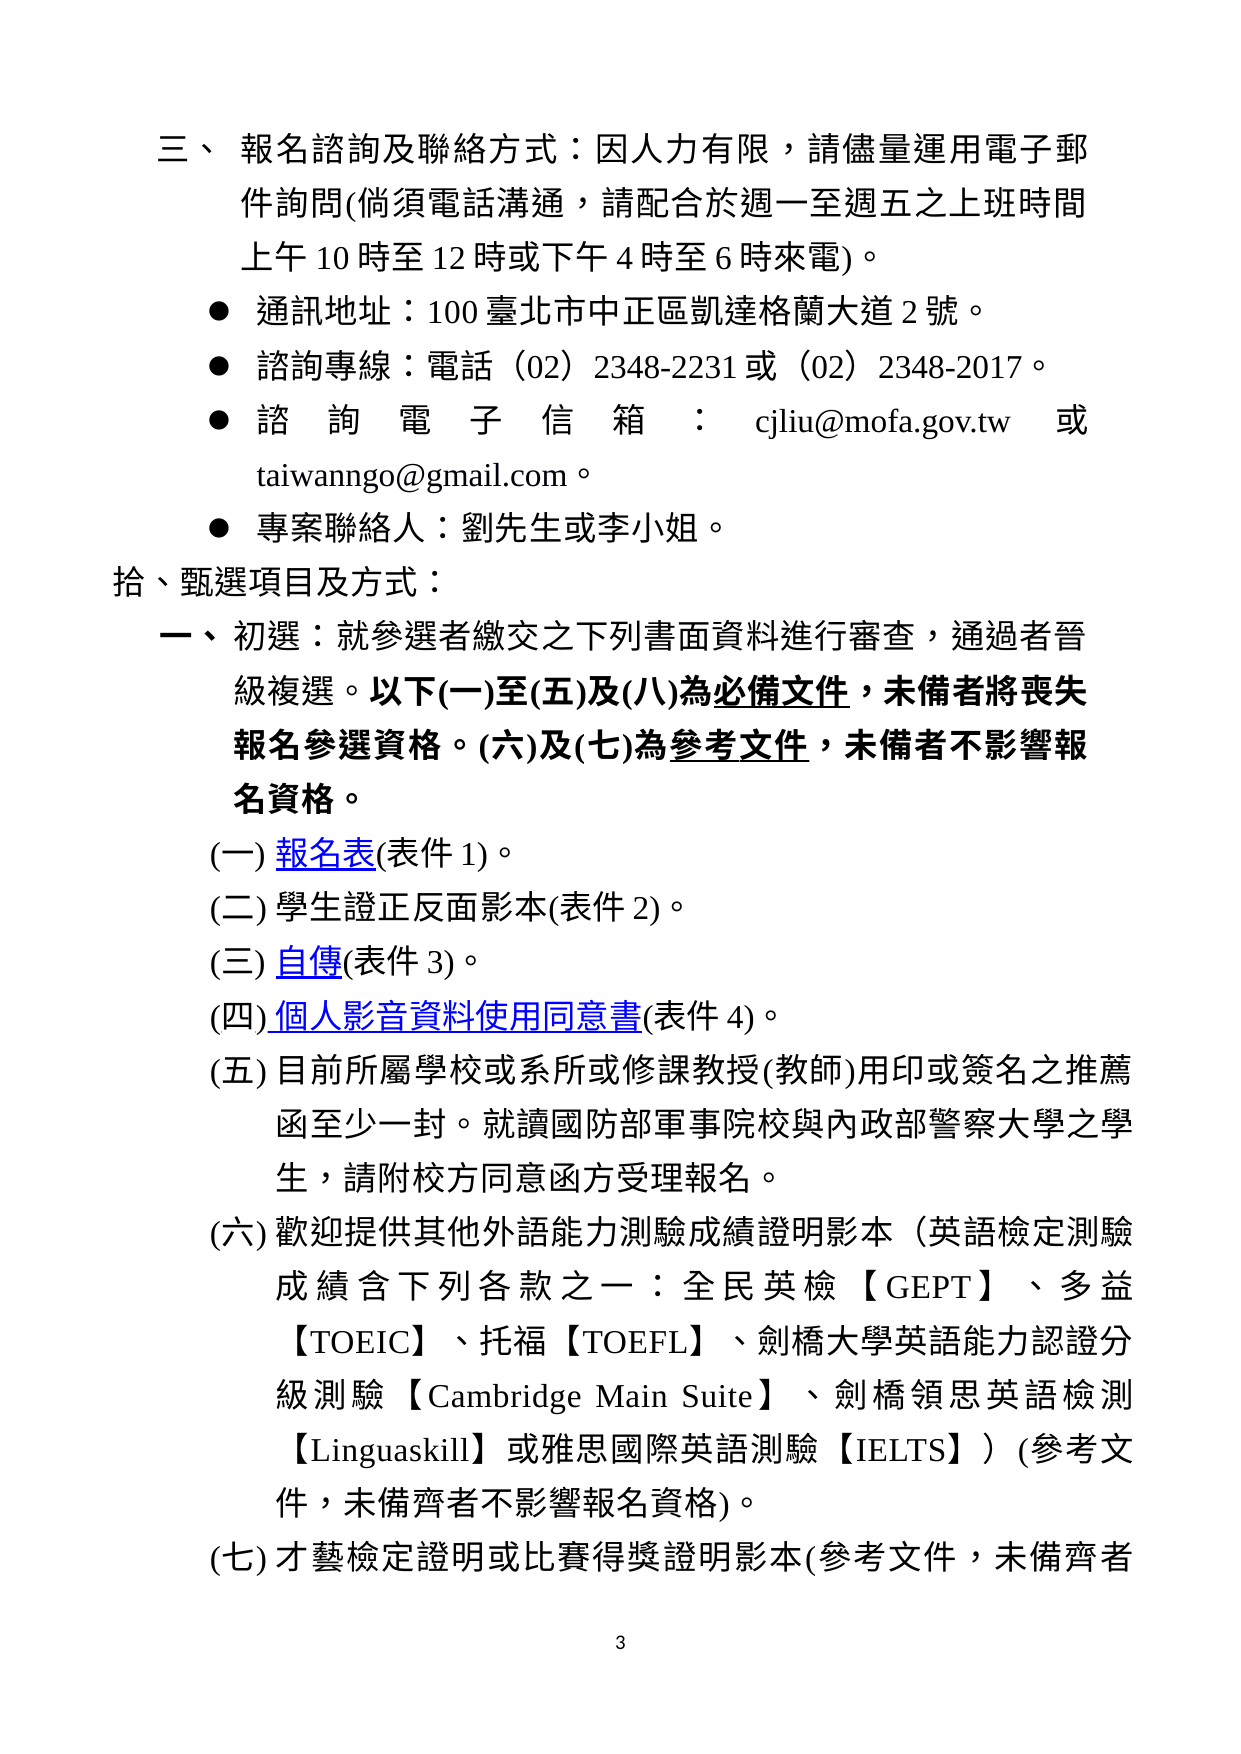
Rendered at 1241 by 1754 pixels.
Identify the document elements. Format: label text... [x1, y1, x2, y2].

subtitle 諮詢專線：電話（02）2348-2231或（02）2348-2017。 [206, 335, 1088, 389]
list 目前所屬學校或系所或修課教授(教師)用印或簽名之推薦函至少一封。就讀國防部軍事院校與內政部警察大學之學生，請附校方同意函方受理報名。 [209, 1039, 1134, 1201]
subtitle 通訊地址：100臺北市中正區凱達格蘭大道2號。 [206, 281, 1088, 335]
subtitle 諮詢電子信箱：cjliu@mofa.gov.tw或taiwanngo@gmail.com。 [206, 389, 1088, 497]
subtitle 專案聯絡人：劉先生或李小姐。 [206, 497, 1088, 551]
subtitle 初選：就參選者繳交之下列書面資料進行審查，通過者晉級複選。以下(一)至(五)及(八)為必備文件，未備者將喪失報名參選資格。(六)及(七)為參考文件，未備者不影響報名資格。 [159, 606, 1088, 822]
list 報名表(表件1)。 [209, 822, 1134, 876]
list 自傳(表件3)。 [209, 931, 1134, 985]
list 才藝檢定證明或比賽得獎證明影本(參考文件，未備齊者 [209, 1526, 1134, 1581]
list 歡迎提供其他外語能力測驗成績證明影本（英語檢定測驗成績含下列各款之一：全民英檢【GEPT】、多益【TOEIC】、托福【TOEFL】、劍橋大學英語能力認證分級測驗【Cambridge Main Suite】、劍橋領思英語檢測【Linguaskill】或雅思國際英語測驗【IELTS】）(參考文件，未備齊者不影響報名資格)。 [209, 1201, 1134, 1526]
subtitle 拾、甄選項目及方式： [112, 551, 1088, 606]
subtitle 報名諮詢及聯絡方式：因人力有限，請儘量運用電子郵件詢問(倘須電話溝通，請配合於週一至週五之上班時間上午10時至12時或下午4時至6時來電)。 [156, 118, 1088, 281]
list 學生證正反面影本(表件2)。 [209, 876, 1134, 931]
list 個人影音資料使用同意書(表件4)。 [209, 985, 1134, 1039]
